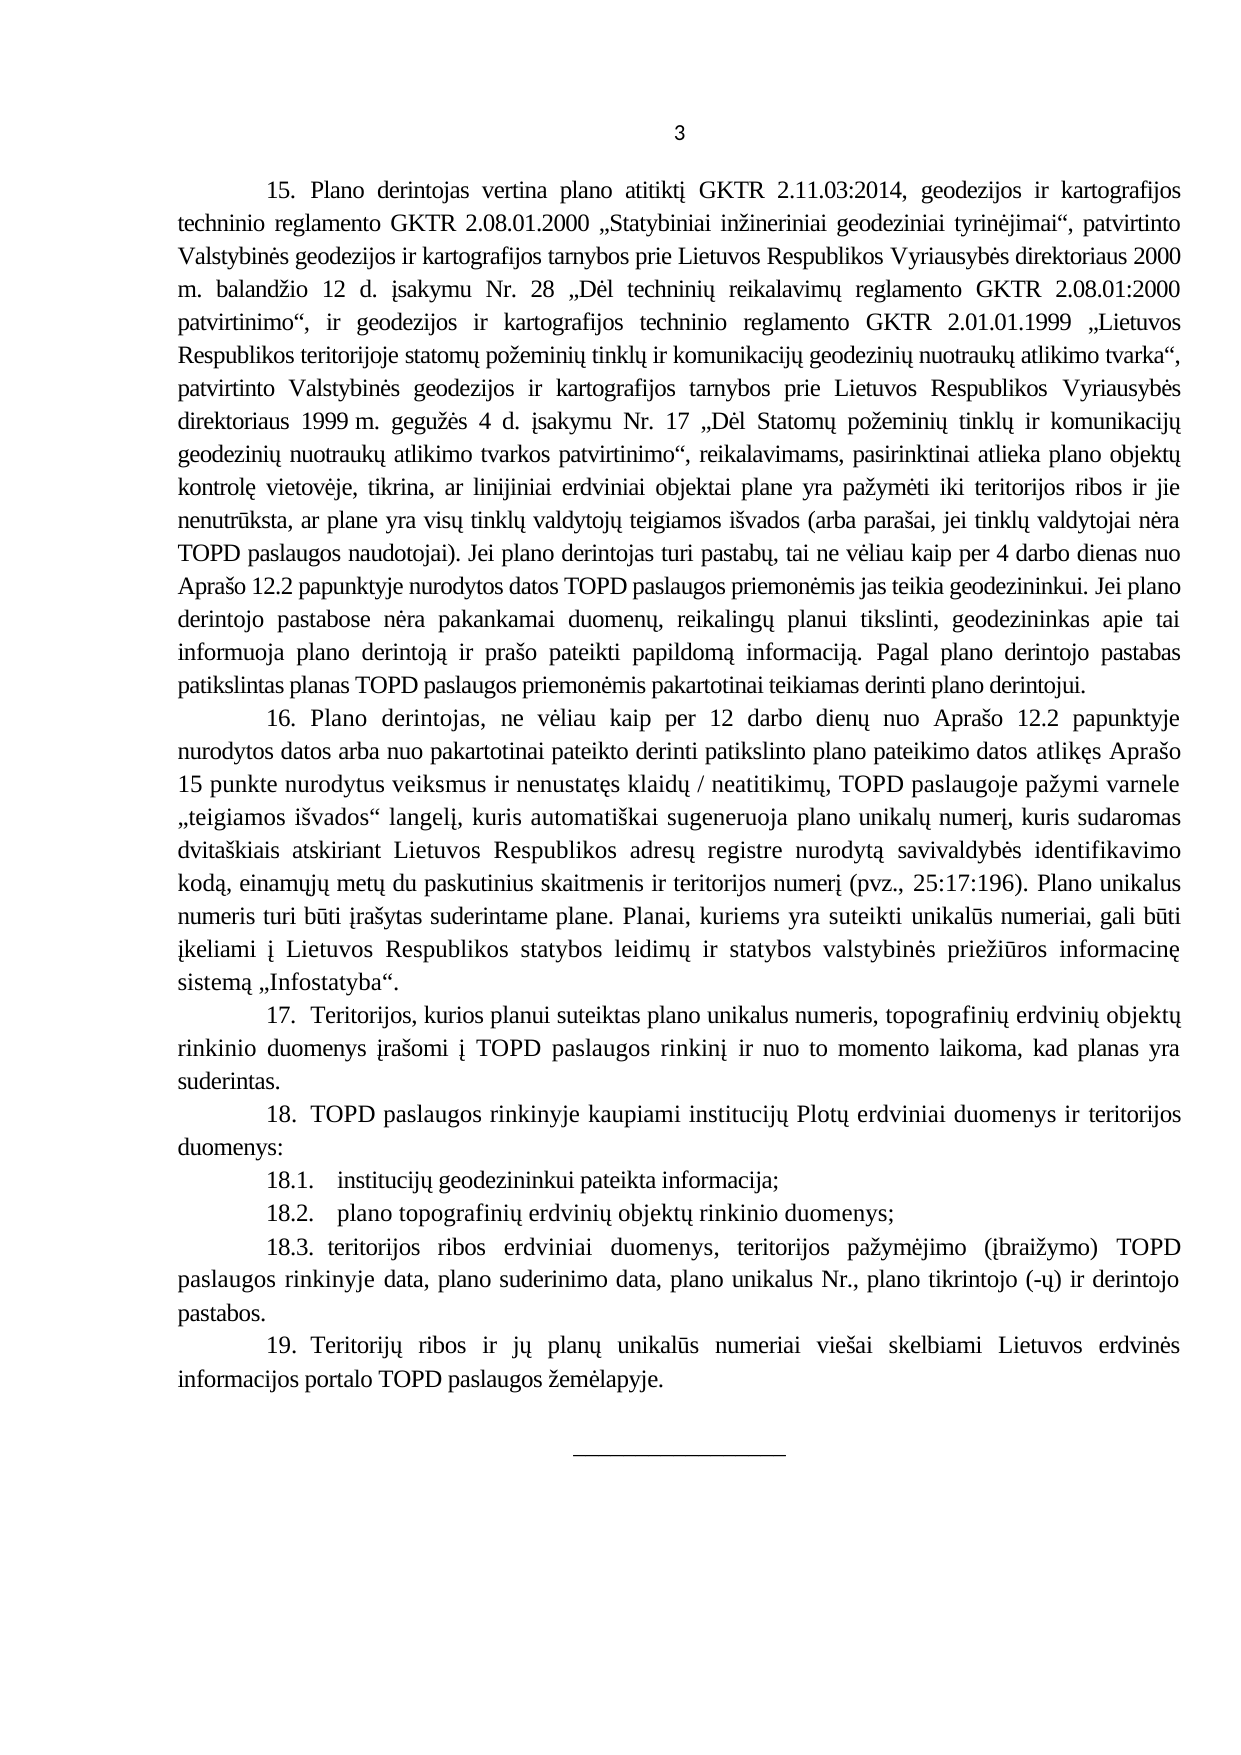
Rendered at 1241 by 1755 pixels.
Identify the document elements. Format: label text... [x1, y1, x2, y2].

text 18. TOPD paslaugos rinkinyje kaupiami institucijų Plotų erdviniai duomenys ir teritorijos duomenys: [177, 1099, 1181, 1161]
text _________________ [177, 1430, 1181, 1458]
text 18.3. teritorijos ribos erdviniai duomenys, teritorijos pažymėjimo (įbraižymo) TOPD paslaugos rinkinyje data, plano suderinimo data, plano unikalus Nr., plano tikrintojo (-ų) ir derintojo pastabos. [177, 1232, 1181, 1326]
text 18.1. institucijų geodezininkui pateikta informacija; [177, 1166, 1181, 1194]
text 18.2. plano topografinių erdvinių objektų rinkinio duomenys; [177, 1198, 1181, 1227]
text 17. Teritorijos, kurios planui suteiktas plano unikalus numeris, topografinių erdvinių objektų rinkinio duomenys įrašomi į TOPD paslaugos rinkinį ir nuo to momento laikoma, kad planas yra suderintas. [177, 1000, 1181, 1095]
text 16. Plano derintojas, ne vėliau kaip per 12 darbo dienų nuo Aprašo 12.2 papunktyje nurodytos datos arba nuo pakartotinai pateikto derinti patikslinto plano pateikimo datos atlikęs Aprašo 15 punkte nurodytus veiksmus ir nenustatęs klaidų / neatitikimų, TOPD paslaugoje pažymi varnele „teigiamos išvados“ langelį, kuris automatiškai sugeneruoja plano unikalų numerį, kuris sudaromas dvitaškiais atskiriant Lietuvos Respublikos adresų registre nurodytą savivaldybės identifikavimo kodą, einamųjų metų du paskutinius skaitmenis ir teritorijos numerį (pvz., 25:17:196). Plano unikalus numeris turi būti įrašytas suderintame plane. Planai, kuriems yra suteikti unikalūs numeriai, gali būti įkeliami į Lietuvos Respublikos statybos leidimų ir statybos valstybinės priežiūros informacinę sistemą „Infostatyba“. [177, 703, 1181, 996]
text 19. Teritorijų ribos ir jų planų unikalūs numeriai viešai skelbiami Lietuvos erdvinės informacijos portalo TOPD paslaugos žemėlapyje. [177, 1331, 1181, 1392]
text 15. Plano derintojas vertina plano atitiktį GKTR 2.11.03:2014, geodezijos ir kartografijos techninio reglamento GKTR 2.08.01.2000 „Statybiniai inžineriniai geodeziniai tyrinėjimai“, patvirtinto Valstybinės geodezijos ir kartografijos tarnybos prie Lietuvos Respublikos vyriausybės direktoriaus 2000 m. balandžio 12 d. įsakymu Nr. 28 „Dėl techninių reikalavimų reglamento GKTR 2.08.01:2000 patvirtinimo“, ir geodezijos ir kartografijos techninio reglamento GKTR 2.01.01.1999 „Lietuvos Respublikos teritorijoje statomų požeminių tinklų ir komunikacijų geodezinių nuotraukų atlikimo tvarka“, patvirtinto Valstybinės geodezijos ir kartografijos tarnybos prie Lietuvos Respublikos vyriausybės direktoriaus 1999 m. gegužės 4 d. įsakymu Nr. 17 „Dėl Statomų požeminių tinklų ir komunikacijų geodezinių nuotraukų atlikimo tvarkos patvirtinimo“, reikalavimams, pasirinktinai atlieka plano objektų kontrolę vietovėje, tikrina, ar linijiniai erdviniai objektai plane yra pažymėti iki teritorijos ribos ir jie nenutrūksta, ar plane yra visų tinklų valdytojų teigiamos išvados (arba parašai, jei tinklų valdytojai nėra TOPD paslaugos naudotojai). Jei plano derintojas turi pastabų, tai ne vėliau kaip per 4 darbo dienas nuo Aprašo 12.2 papunktyje nurodytos datos TOPD paslaugos priemonėmis jas teikia geodezininkui. Jei plano derintojo pastabose nėra pakankamai duomenų, reikalingų planui tikslinti, geodezininkas apie tai informuoja plano derintoją ir prašo pateikti papildomą informaciją. Pagal plano derintojo pastabas patikslintas planas TOPD paslaugos priemonėmis pakartotinai teikiamas derinti plano derintojui. [177, 175, 1181, 699]
